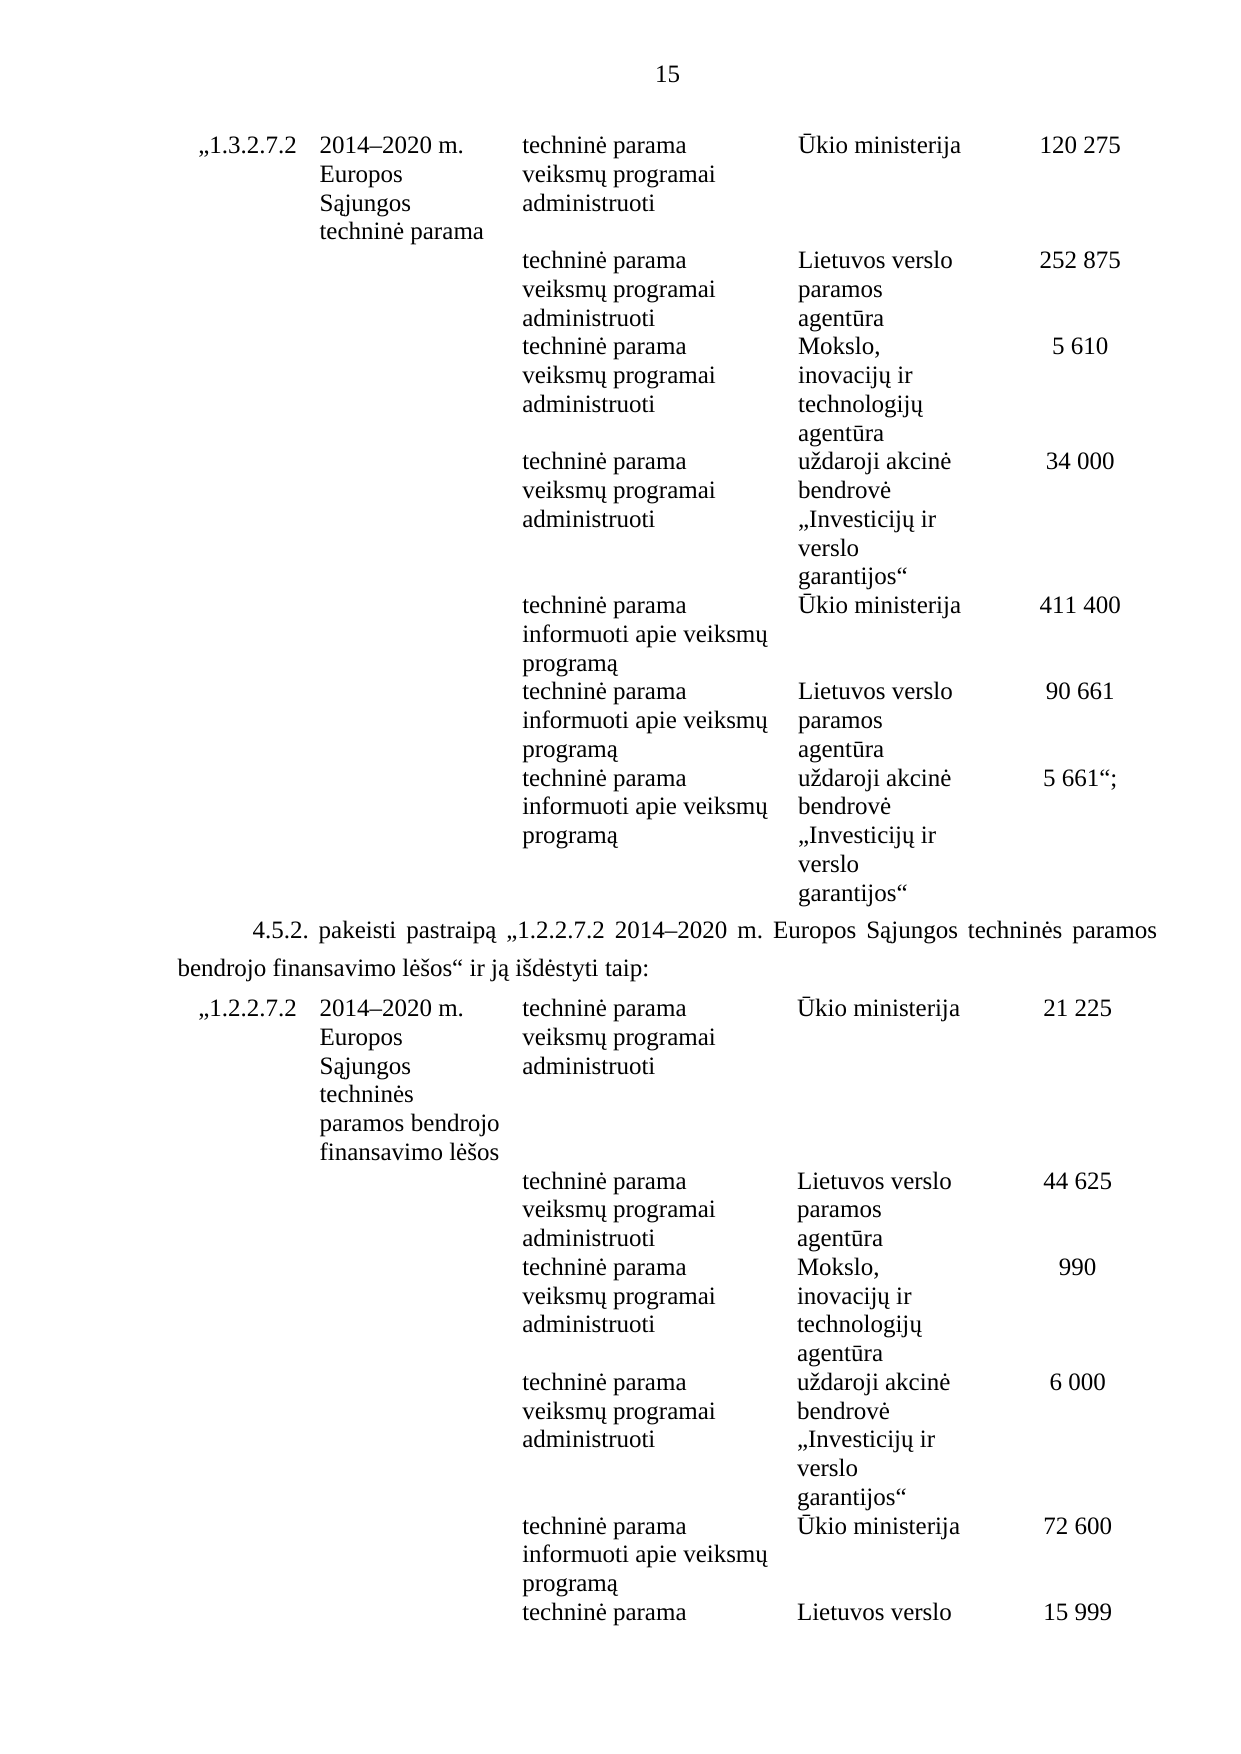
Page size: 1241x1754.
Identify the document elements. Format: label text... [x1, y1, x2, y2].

table_cell techninė parama veiksmų programai administruoti [511, 245, 787, 331]
table_cell uždaroji akcinė bendrovė „Investicijų ir verslo garantijos“ [787, 446, 978, 590]
table_cell techninė parama veiksmų programai administruoti [511, 1367, 786, 1511]
table_header Ūkio ministerija [787, 130, 978, 245]
table_cell [187, 763, 308, 906]
table_cell 34 000 [978, 446, 1182, 590]
table_cell Lietuvos verslo paramos agentūra [787, 245, 978, 331]
table_cell 5 661“; [978, 763, 1182, 906]
table_cell 5 610 [978, 331, 1182, 446]
table_cell [308, 446, 511, 590]
table_cell [187, 1166, 308, 1252]
table_cell [308, 245, 511, 331]
table_cell 990 [976, 1252, 1178, 1367]
table_header 2014–2020 m. Europos Sąjungos techninė parama [308, 130, 511, 245]
table_cell Mokslo, inovacijų ir technologijų agentūra [787, 331, 978, 446]
table_cell 44 625 [976, 1166, 1178, 1252]
table_header 120 275 [978, 130, 1182, 245]
table_cell 252 875 [978, 245, 1182, 331]
table_cell [187, 590, 308, 676]
table_cell [187, 245, 308, 331]
table_cell techninė parama [511, 1597, 786, 1636]
table_cell [187, 1367, 308, 1511]
table_cell [308, 1597, 511, 1636]
table_cell uždaroji akcinė bendrovė „Investicijų ir verslo garantijos“ [786, 1367, 976, 1511]
text 4.5.2. pakeisti pastraipą „1.2.2.7.2 2014–2020 m. Europos Sąjungos techninės paramos bendrojo finansavimo lėšos“ ir ją išdėstyti taip: [177, 906, 1157, 981]
table_cell techninė parama veiksmų programai administruoti [511, 1252, 786, 1367]
table_cell [187, 1252, 308, 1367]
table_cell [187, 1597, 308, 1636]
table_cell [308, 1252, 511, 1367]
table_cell [308, 1511, 511, 1597]
table_cell Lietuvos verslo [786, 1597, 976, 1636]
table_cell techninė parama informuoti apie veiksmų programą [511, 763, 787, 906]
table_cell [308, 676, 511, 763]
table_cell [187, 676, 308, 763]
table_header 21 225 [976, 993, 1178, 1166]
table_cell Lietuvos verslo paramos agentūra [786, 1166, 976, 1252]
table_header techninė parama veiksmų programai administruoti [511, 993, 786, 1166]
table_header Ūkio ministerija [786, 993, 976, 1166]
table_cell Ūkio ministerija [787, 590, 978, 676]
table_cell Ūkio ministerija [786, 1511, 976, 1597]
table_cell techninė parama informuoti apie veiksmų programą [511, 676, 787, 763]
table_cell techninė parama veiksmų programai administruoti [511, 331, 787, 446]
table_header „1.2.2.7.2 [187, 993, 308, 1166]
table_cell 90 661 [978, 676, 1182, 763]
table_header „1.3.2.7.2 [187, 130, 308, 245]
table_cell uždaroji akcinė bendrovė „Investicijų ir verslo garantijos“ [787, 763, 978, 906]
table_cell techninė parama veiksmų programai administruoti [511, 446, 787, 590]
table_cell [308, 1166, 511, 1252]
table_cell [187, 446, 308, 590]
table_cell techninė parama informuoti apie veiksmų programą [511, 590, 787, 676]
table_cell [187, 1511, 308, 1597]
table_cell 72 600 [976, 1511, 1178, 1597]
table_cell [308, 1367, 511, 1511]
table_cell [187, 331, 308, 446]
table_cell Lietuvos verslo paramos agentūra [787, 676, 978, 763]
table_cell techninė parama veiksmų programai administruoti [511, 1166, 786, 1252]
table_header techninė parama veiksmų programai administruoti [511, 130, 787, 245]
table_cell techninė parama informuoti apie veiksmų programą [511, 1511, 786, 1597]
table_cell [308, 763, 511, 906]
table_cell [308, 590, 511, 676]
table_cell Mokslo, inovacijų ir technologijų agentūra [786, 1252, 976, 1367]
table_cell [308, 331, 511, 446]
table_cell 411 400 [978, 590, 1182, 676]
table_cell 6 000 [976, 1367, 1178, 1511]
table_header 2014–2020 m. Europos Sąjungos techninės paramos bendrojo finansavimo lėšos [308, 993, 511, 1166]
table_cell 15 999 [976, 1597, 1178, 1636]
